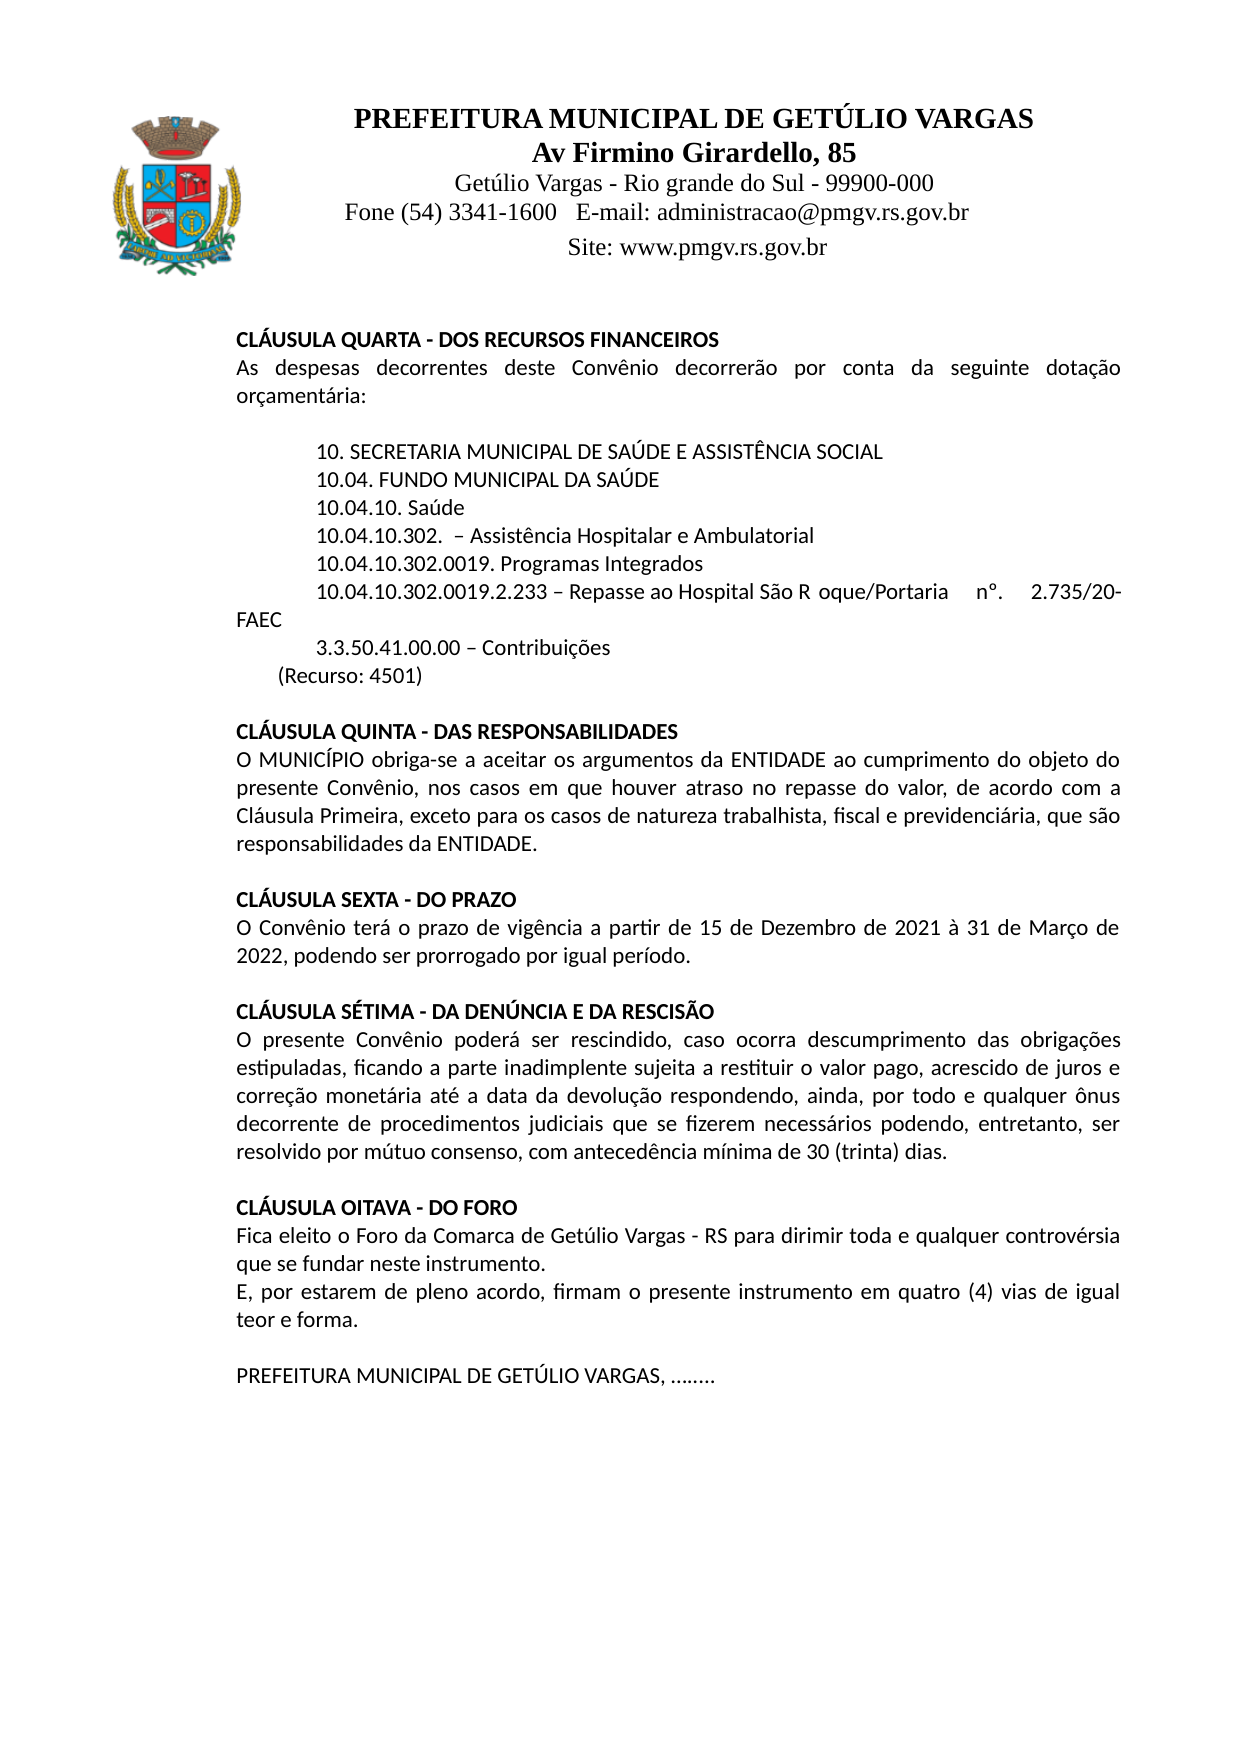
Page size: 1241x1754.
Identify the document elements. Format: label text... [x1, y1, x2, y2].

text E, por estarem de pleno acordo, firmam o presente instrumento em quatro (4) vias de igual teor e forma. [236, 1277, 1122, 1333]
text (Recurso: 4501) [236, 661, 1122, 689]
text 10.04.10.302.0019.2.233 – Repasse ao Hospital São R oque/Portaria nº. 2.735/20-FAEC [236, 577, 1122, 633]
text 10.04.10.302. – Assistência Hospitalar e Ambulatorial [236, 521, 1122, 549]
text 10.04.10.302.0019. Programas Integrados [236, 549, 1122, 577]
text CLÁUSULA QUINTA - DAS RESPONSABILIDADES [236, 717, 1122, 745]
text O MUNICÍPIO obriga-se a aceitar os argumentos da ENTIDADE ao cumprimento do objeto do presente Convênio, nos casos em que houver atraso no repasse do valor, de acordo com a Cláusula Primeira, exceto para os casos de natureza trabalhista, fiscal e previdenciária, que são responsabilidades da ENTIDADE. [236, 745, 1122, 857]
text O presente Convênio poderá ser rescindido, caso ocorra descumprimento das obrigações estipuladas, ficando a parte inadimplente sujeita a restituir o valor pago, acrescido de juros e correção monetária até a data da devolução respondendo, ainda, por todo e qualquer ônus decorrente de procedimentos judiciais que se fizerem necessários podendo, entretanto, ser resolvido por mútuo consenso, com antecedência mínima de 30 (trinta) dias. [236, 1025, 1122, 1165]
text PREFEITURA MUNICIPAL DE GETÚLIO VARGAS, …..... [236, 1361, 1122, 1389]
text CLÁUSULA OITAVA - DO FORO [236, 1193, 1122, 1221]
text O Convênio terá o prazo de vigência a partir de 15 de Dezembro de 2021 à 31 de Março de 2022, podendo ser prorrogado por igual período. [236, 913, 1122, 969]
text CLÁUSULA SÉTIMA - DA DENÚNCIA E DA RESCISÃO [236, 969, 1122, 1025]
text 10.04.10. Saúde [236, 493, 1122, 521]
text 3.3.50.41.00.00 – Contribuições [236, 633, 1122, 661]
text Fica eleito o Foro da Comarca de Getúlio Vargas - RS para dirimir toda e qualquer controvérsia que se fundar neste instrumento. [236, 1221, 1122, 1277]
text 10.04. FUNDO MUNICIPAL DA SAÚDE [236, 465, 1122, 493]
text As despesas decorrentes deste Convênio decorrerão por conta da seguinte dotação orçamentária: [236, 353, 1122, 409]
text CLÁUSULA QUARTA - DOS RECURSOS FINANCEIROS [236, 325, 1122, 353]
text 10. SECRETARIA MUNICIPAL DE SAÚDE E ASSISTÊNCIA SOCIAL [236, 437, 1122, 465]
text CLÁUSULA SEXTA - DO PRAZO [236, 857, 1122, 913]
